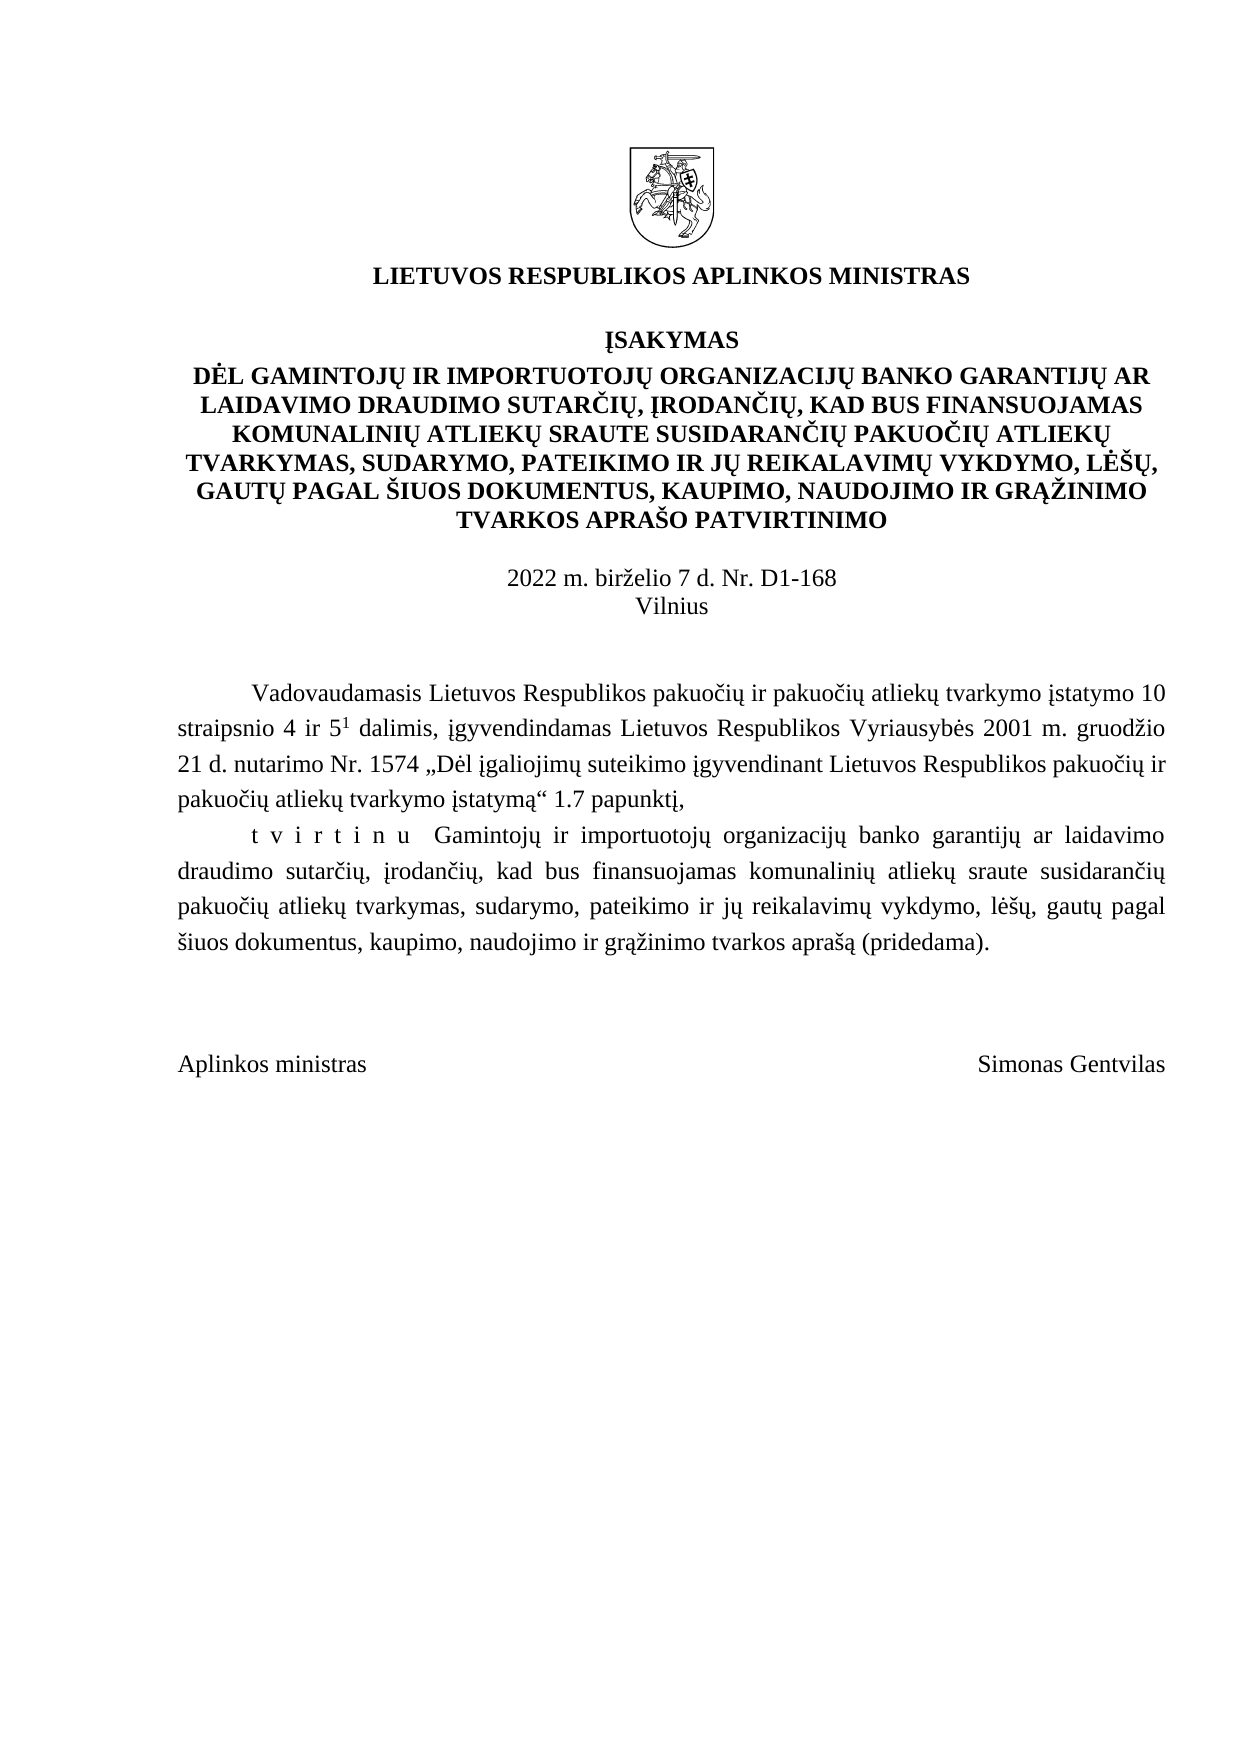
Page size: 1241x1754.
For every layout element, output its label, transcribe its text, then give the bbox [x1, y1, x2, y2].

text 2022 m. birželio 7 d. Nr. D1-168 [177, 563, 1166, 591]
text LIETUVOS RESPUBLIKOS APLINKOS MINISTRAS [177, 261, 1166, 290]
text Vilnius [177, 591, 1166, 620]
text Aplinkos ministras Simonas Gentvilas [177, 1049, 1166, 1078]
text t v i r t i n u Gamintojų ir importuotojų organizacijų banko garantijų ar laidavimo draudimo sutarčių, įrodančių, kad bus finansuojamas komunalinių atliekų sraute susidarančių pakuočių atliekų tvarkymas, sudarymo, pateikimo ir jų reikalavimų vykdymo, lėšų, gautų pagal šiuos dokumentus, kaupimo, naudojimo ir grąžinimo tvarkos aprašą (pridedama). [177, 820, 1166, 956]
text Vadovaudamasis Lietuvos Respublikos pakuočių ir pakuočių atliekų tvarkymo įstatymo 10 straipsnio 4 ir 51 dalimis, įgyvendindamas Lietuvos Respublikos Vyriausybės 2001 m. gruodžio 21 d. nutarimo Nr. 1574 „Dėl įgaliojimų suteikimo įgyvendinant Lietuvos Respublikos pakuočių ir pakuočių atliekų tvarkymo įstatymą“ 1.7 papunktį, [177, 678, 1166, 813]
text DĖL GAMINTOJŲ IR IMPORTUOTOJŲ ORGANIZACIJŲ BANKO GARANTIJŲ AR LAIDAVIMO DRAUDIMO SUTARČIŲ, ĮRODANČIŲ, KAD BUS FINANSUOJAMAS KOMUNALINIŲ ATLIEKŲ SRAUTE SUSIDARANČIŲ PAKUOČIŲ ATLIEKŲ TVARKYMAS, SUDARYMO, PATEIKIMO IR JŲ REIKALAVIMŲ VYKDYMO, LĖŠŲ, GAUTŲ PAGAL ŠIUOS DOKUMENTUS, KAUPIMO, NAUDOJIMO IR GRĄŽINIMO TVARKOS APRAŠO PATVIRTINIMO [177, 361, 1166, 534]
text ĮSAKYMAS [177, 325, 1166, 354]
